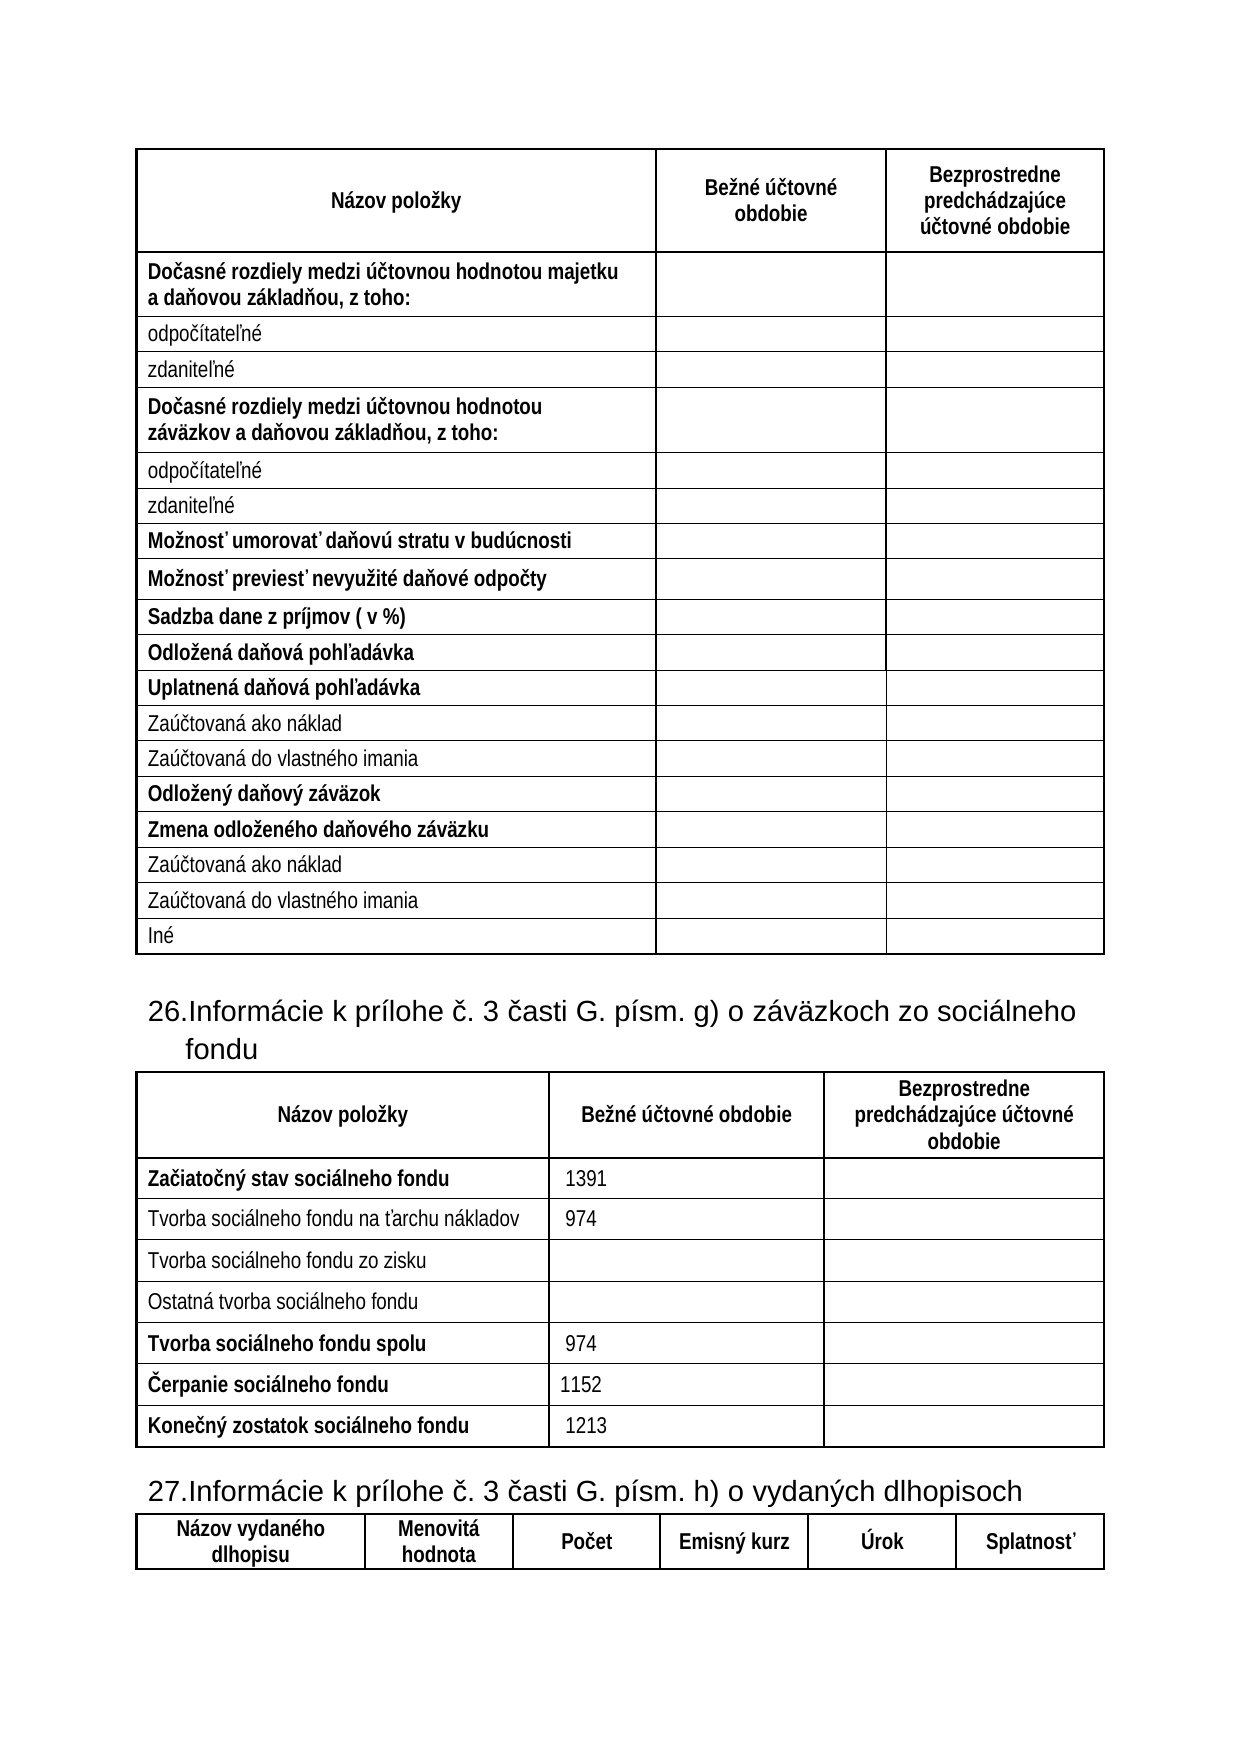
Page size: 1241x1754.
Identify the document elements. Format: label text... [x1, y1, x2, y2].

table_header Splatnosť [957, 1515, 1103, 1568]
table_cell [887, 388, 1103, 452]
title Informácie k prílohe č. 3 časti G. písm. g) o záväzkoch zo sociálneho fondu [148, 993, 1093, 1066]
table_header Názov vydaného dlhopisu [138, 1515, 364, 1568]
table_cell [657, 253, 885, 316]
table_cell [825, 1364, 1103, 1405]
table_cell Sadzba dane z príjmov ( v %) [138, 600, 655, 634]
table_cell Zmena odloženého daňového záväzku [138, 812, 655, 847]
table_header Emisný kurz [661, 1515, 807, 1568]
table_cell Zaúčtovaná do vlastného imania [138, 741, 655, 776]
table_cell Čerpanie sociálneho fondu [138, 1364, 548, 1405]
table_header Názov položky [138, 1073, 548, 1157]
table_cell [887, 706, 1103, 740]
title Informácie k prílohe č. 3 časti G. písm. h) o vydaných dlhopisoch [148, 1474, 1093, 1508]
table_cell [887, 453, 1103, 488]
table_cell Konečný zostatok sociálneho fondu [138, 1406, 548, 1446]
table_cell [887, 777, 1103, 811]
table_cell [657, 388, 885, 452]
table_cell [657, 848, 886, 882]
table_cell [887, 741, 1103, 776]
table_cell Ostatná tvorba sociálneho fondu [138, 1282, 548, 1322]
table_cell [887, 848, 1103, 882]
table_cell 974 [550, 1199, 823, 1239]
table_cell [887, 671, 1103, 705]
table_cell [887, 883, 1103, 917]
table_cell 974 [550, 1323, 823, 1363]
table_cell [550, 1240, 823, 1281]
table_cell [657, 352, 885, 387]
table_cell Dočasné rozdiely medzi účtovnou hodnotou záväzkov a daňovou základňou, z toho: [138, 388, 655, 452]
table_cell [657, 671, 886, 705]
table_cell [887, 352, 1103, 387]
table_header Bežné účtovné obdobie [550, 1073, 823, 1157]
table_header Bezprostredne predchádzajúce účtovné obdobie [825, 1073, 1103, 1157]
table_cell [550, 1282, 823, 1322]
table_cell [887, 812, 1103, 847]
table_cell [657, 524, 885, 557]
table_cell [657, 600, 885, 634]
table_cell [657, 812, 886, 847]
table_header Bežné účtovné obdobie [657, 150, 885, 251]
table_cell Zaúčtovaná ako náklad [138, 706, 655, 740]
table_cell [657, 559, 885, 599]
table_cell [657, 706, 886, 740]
table_cell Zaúčtovaná do vlastného imania [138, 883, 655, 917]
table_cell [887, 919, 1103, 953]
table_cell 1213 [550, 1406, 823, 1446]
table_cell [657, 777, 886, 811]
table_cell [887, 489, 1103, 523]
table_cell odpočítateľné [138, 317, 655, 351]
table_cell [825, 1199, 1103, 1239]
table_cell Zaúčtovaná ako náklad [138, 848, 655, 882]
table_cell [657, 635, 885, 669]
table_cell odpočítateľné [138, 453, 655, 488]
table_cell [887, 524, 1103, 557]
table_cell [657, 453, 885, 488]
table_cell [825, 1323, 1103, 1363]
table_cell Iné [138, 919, 655, 953]
table_cell [887, 317, 1103, 351]
table_cell [825, 1406, 1103, 1446]
table_cell Dočasné rozdiely medzi účtovnou hodnotou majetku a daňovou základňou, z toho: [138, 253, 655, 316]
table_cell Možnosť previesť nevyužité daňové odpočty [138, 559, 655, 599]
table_cell [657, 489, 885, 523]
table_cell zdaniteľné [138, 352, 655, 387]
table_cell [887, 559, 1103, 599]
table_cell Odložený daňový záväzok [138, 777, 655, 811]
table_cell Začiatočný stav sociálneho fondu [138, 1159, 548, 1198]
table_cell Odložená daňová pohľadávka [138, 635, 655, 669]
table_cell 1391 [550, 1159, 823, 1198]
table_cell [657, 883, 886, 917]
table_cell [825, 1240, 1103, 1281]
table_cell [657, 317, 885, 351]
table_header Počet [514, 1515, 659, 1568]
table_cell Tvorba sociálneho fondu spolu [138, 1323, 548, 1363]
table_header Názov položky [138, 150, 655, 251]
table_cell zdaniteľné [138, 489, 655, 523]
table_cell Možnosť umorovať daňovú stratu v budúcnosti [138, 524, 655, 557]
table_cell Uplatnená daňová pohľadávka [138, 671, 655, 705]
table_cell [887, 253, 1103, 316]
table_cell Tvorba sociálneho fondu na ťarchu nákladov [138, 1199, 548, 1239]
table_header Menovitá hodnota [366, 1515, 512, 1568]
table_cell [887, 635, 1103, 669]
table_cell 1152 [550, 1364, 823, 1405]
table_header Bezprostredne predchádzajúce účtovné obdobie [887, 150, 1103, 251]
table_cell [657, 741, 886, 776]
table_header Úrok [809, 1515, 955, 1568]
table_cell [657, 919, 886, 953]
table_cell [825, 1159, 1103, 1198]
table_cell Tvorba sociálneho fondu zo zisku [138, 1240, 548, 1281]
table_cell [887, 600, 1103, 634]
table_cell [825, 1282, 1103, 1322]
